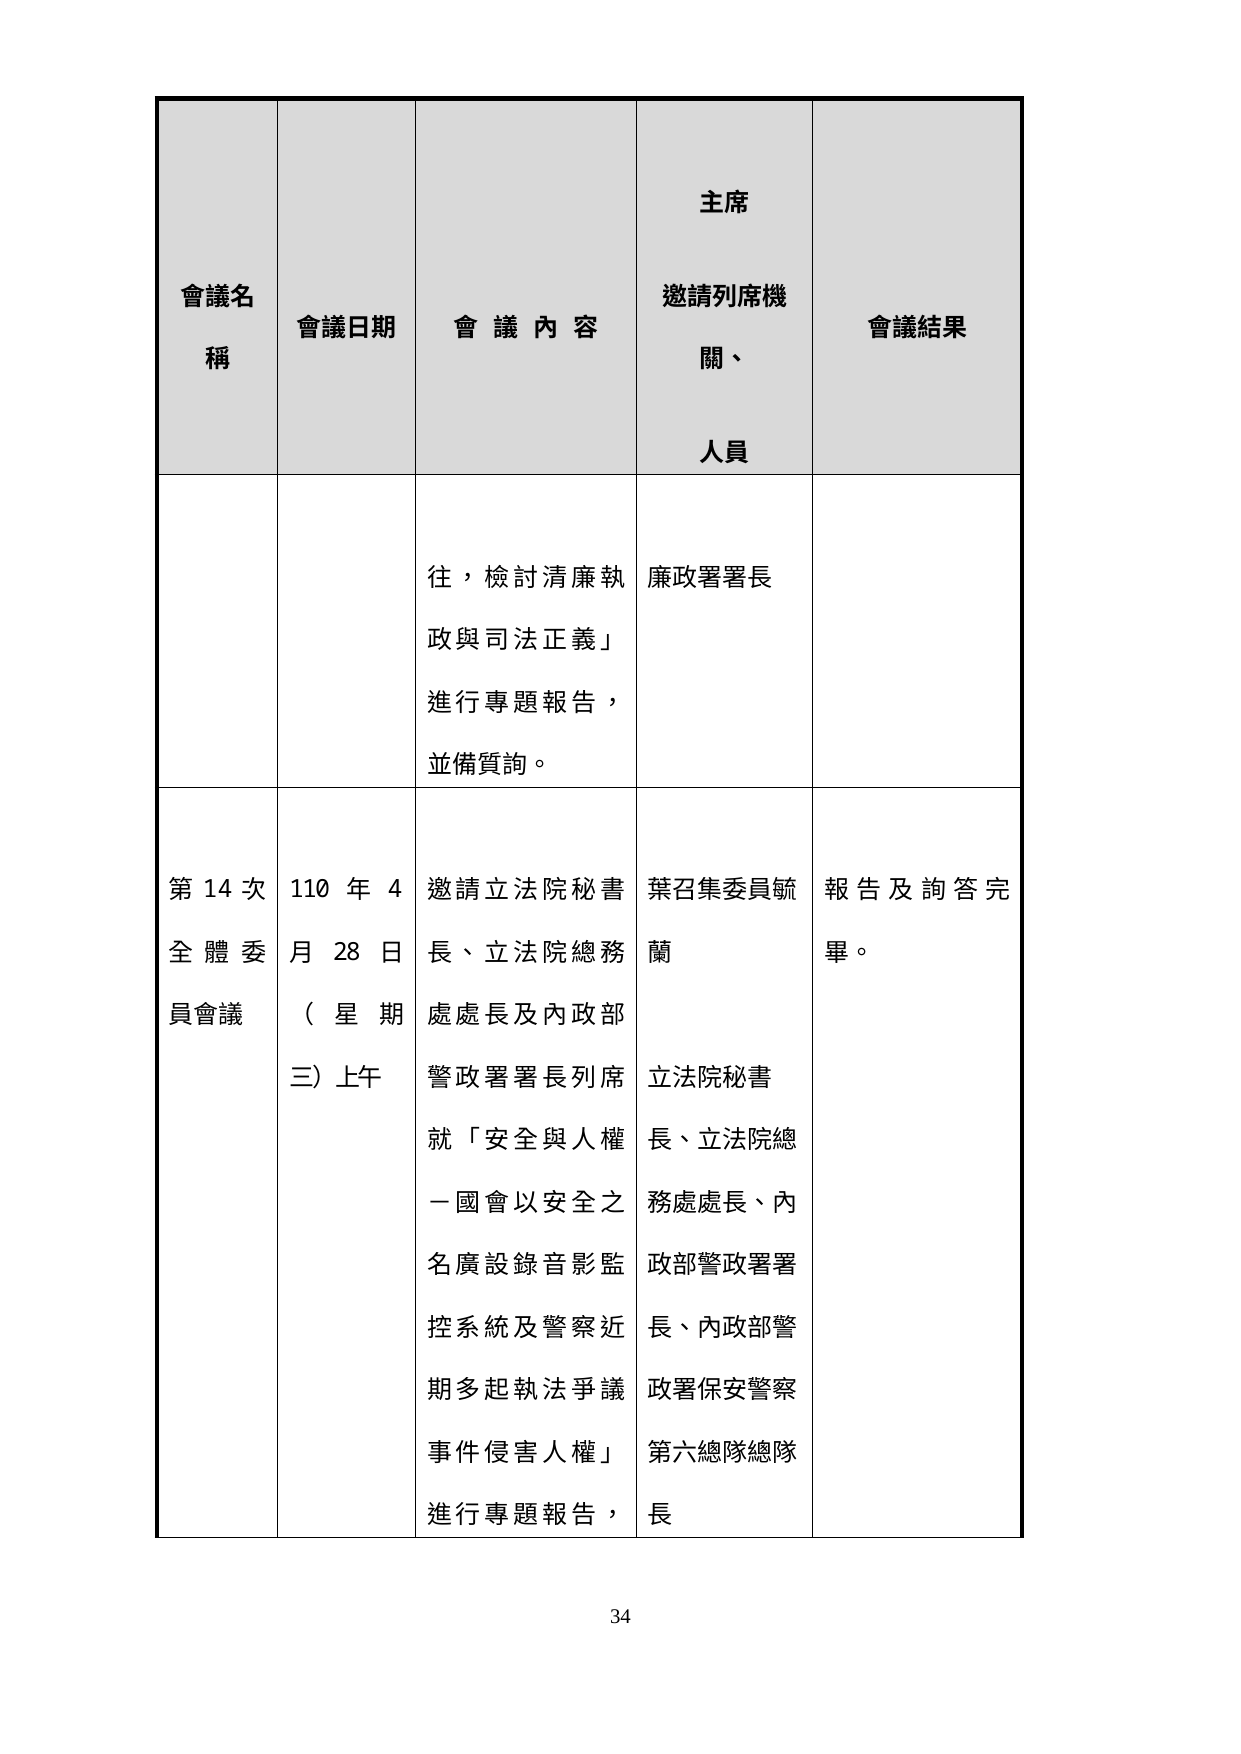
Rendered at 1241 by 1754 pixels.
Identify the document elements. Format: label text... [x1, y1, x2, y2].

table_cell 報告及詢答完畢。 [813, 788, 1020, 1537]
table_cell [813, 475, 1020, 787]
table_header 會議結果 [813, 101, 1020, 474]
table_cell 邀請立法院秘書長、立法院總務處處長及內政部警政署署長列席就「安全與人權－國會以安全之名廣設錄音影監控系統及警察近期多起執法爭議事件侵害人權」進行專題報告， [416, 788, 636, 1537]
table_cell 110年4月28日（星期三）上午 [278, 788, 415, 1537]
table_header 主席 邀請列席機關、 人員 [637, 101, 812, 474]
table_cell 往，檢討清廉執政與司法正義」進行專題報告，並備質詢。 [416, 475, 636, 787]
table_header 會議內容 [416, 101, 636, 474]
table_cell [159, 475, 277, 787]
table_cell 廉政署署長 [637, 475, 812, 787]
table_cell [278, 475, 415, 787]
table_cell 第14次全體委員會議 [159, 788, 277, 1537]
table_header 會議名稱 [159, 101, 277, 474]
table_header 會議日期 [278, 101, 415, 474]
table_cell 葉召集委員毓蘭 立法院秘書長、立法院總務處處長、內政部警政署署長、內政部警政署保安警察第六總隊總隊長 [637, 788, 812, 1537]
